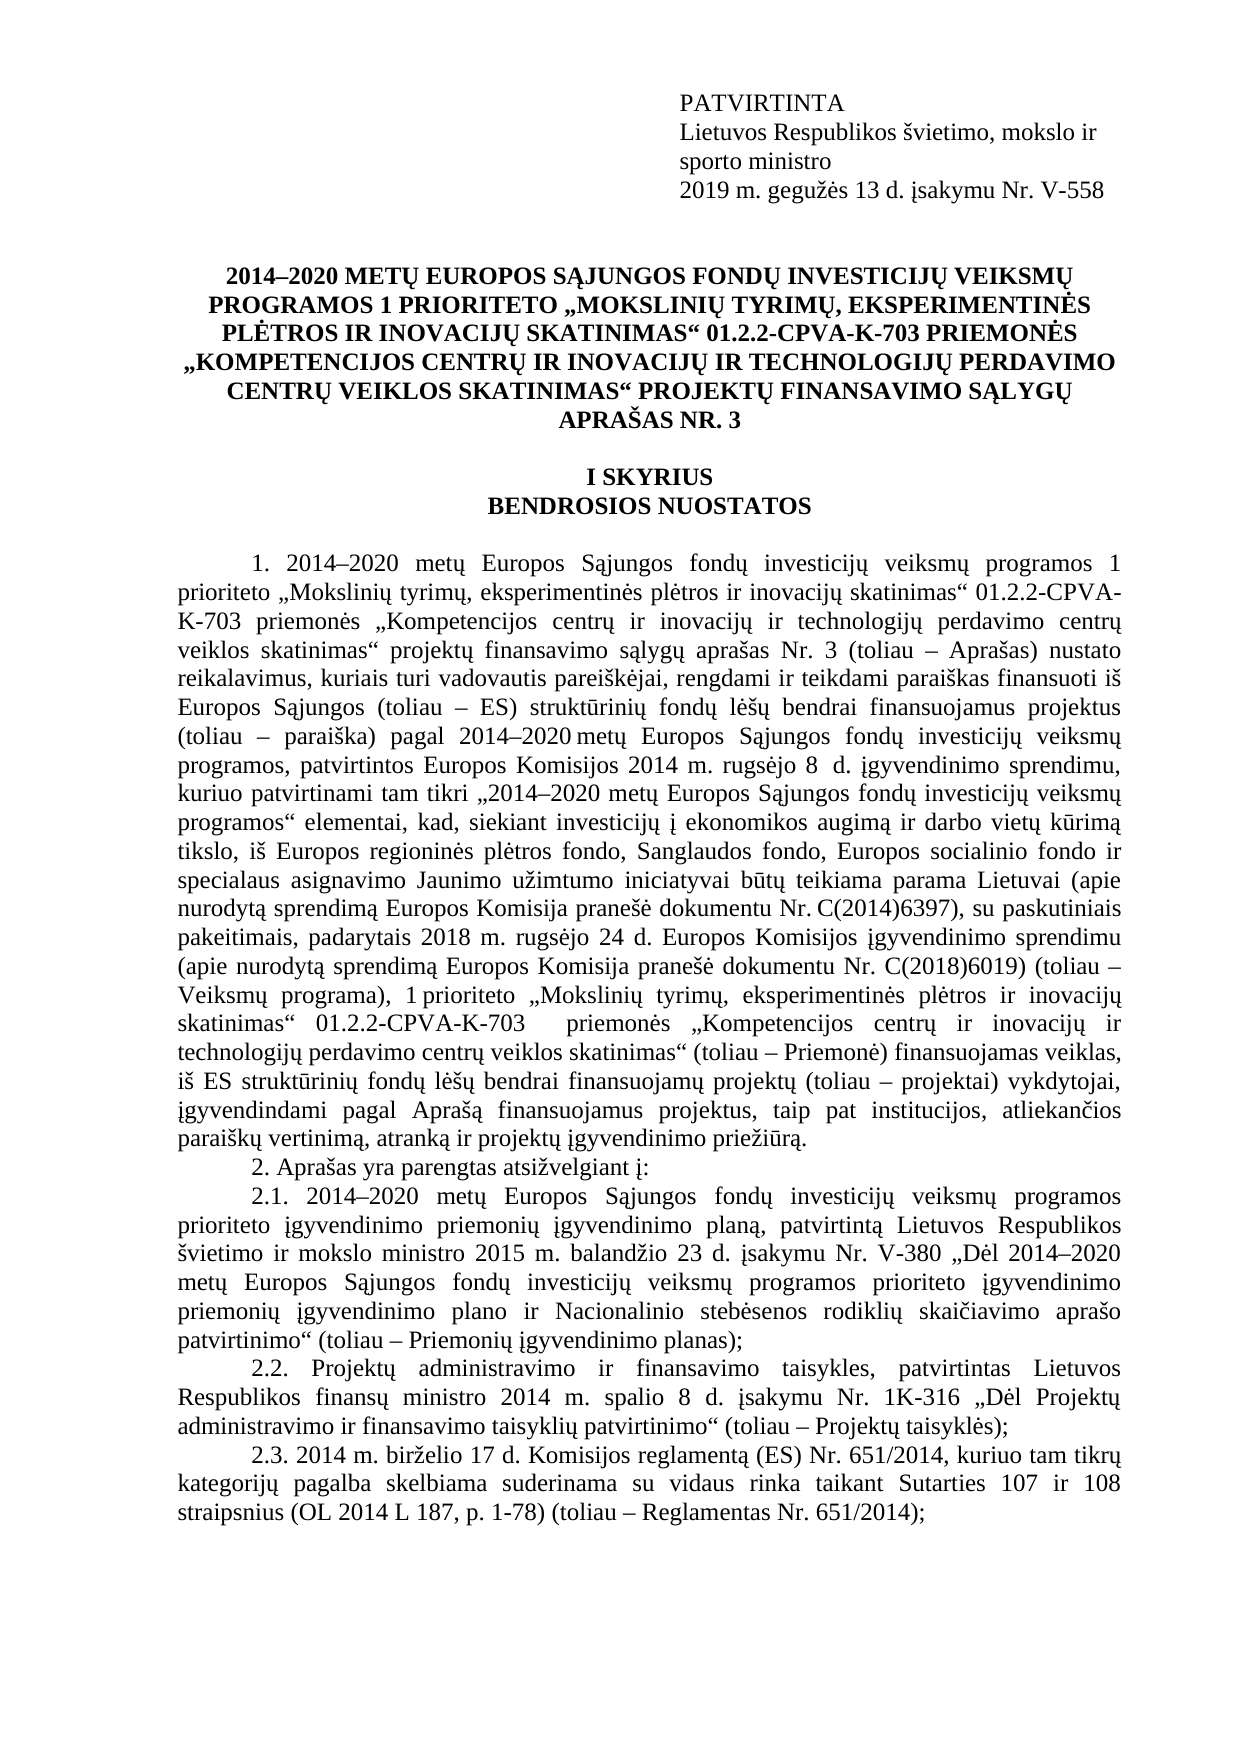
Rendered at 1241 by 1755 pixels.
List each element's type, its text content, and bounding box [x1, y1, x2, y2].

text 2. Aprašas yra parengtas atsižvelgiant į: [177, 1152, 1122, 1181]
text BENDROSIOS NUOSTATOS [177, 491, 1122, 520]
text 2.1. 2014–2020 metų Europos Sąjungos fondų investicijų veiksmų programos prioriteto įgyvendinimo priemonių įgyvendinimo planą, patvirtintą Lietuvos Respublikos švietimo ir mokslo ministro 2015 m. balandžio 23 d. įsakymu Nr. V-380 „Dėl 2014–2020 metų Europos Sąjungos fondų investicijų veiksmų programos prioriteto įgyvendinimo priemonių įgyvendinimo plano ir Nacionalinio stebėsenos rodiklių skaičiavimo aprašo patvirtinimo“ (toliau – Priemonių įgyvendinimo planas); [177, 1181, 1122, 1353]
text 2.2. Projektų administravimo ir finansavimo taisykles, patvirtintas Lietuvos Respublikos finansų ministro 2014 m. spalio 8 d. įsakymu Nr. 1K-316 „Dėl Projektų administravimo ir finansavimo taisyklių patvirtinimo“ (toliau – Projektų taisyklės); [177, 1353, 1122, 1440]
text 2.3. 2014 m. birželio 17 d. Komisijos reglamentą (ES) Nr. 651/2014, kuriuo tam tikrų kategorijų pagalba skelbiama suderinama su vidaus rinka taikant Sutarties 107 ir 108 straipsnius (OL 2014 L 187, p. 1-78) (toliau – Reglamentas Nr. 651/2014); [177, 1440, 1122, 1526]
text 2014–2020 METŲ EUROPOS SĄJUNGOS FONDŲ INVESTICIJŲ VEIKSMŲ PROGRAMOS 1 PRIORITETO „MOKSLINIŲ TYRIMŲ, EKSPERIMENTINĖS PLĖTROS IR INOVACIJŲ SKATINIMAS“ 01.2.2-CPVA-K-703 PRIEMONĖS „KOMPETENCIJOS CENTRŲ IR INOVACIJŲ IR TECHNOLOGIJŲ PERDAVIMO CENTRŲ VEIKLOS SKATINIMAS“ PROJEKTŲ FINANSAVIMO SĄLYGŲ APRAŠAS NR. 3 [177, 261, 1122, 433]
text I SKYRIUS [177, 462, 1122, 491]
text PATVIRTINTA [679, 88, 1122, 117]
text sporto ministro [679, 146, 1122, 175]
text 1. 2014–2020 metų Europos Sąjungos fondų investicijų veiksmų programos 1 prioriteto „Mokslinių tyrimų, eksperimentinės plėtros ir inovacijų skatinimas“ 01.2.2-CPVA-K-703 priemonės „Kompetencijos centrų ir inovacijų ir technologijų perdavimo centrų veiklos skatinimas“ projektų finansavimo sąlygų aprašas Nr. 3 (toliau – Aprašas) nustato reikalavimus, kuriais turi vadovautis pareiškėjai, rengdami ir teikdami paraiškas finansuoti iš Europos Sąjungos (toliau – ES) struktūrinių fondų lėšų bendrai finansuojamus projektus (toliau – paraiška) pagal 2014–2020 metų Europos Sąjungos fondų investicijų veiksmų programos, patvirtintos Europos Komisijos 2014 m. rugsėjo 8 d. įgyvendinimo sprendimu, kuriuo patvirtinami tam tikri „2014–2020 metų Europos Sąjungos fondų investicijų veiksmų programos“ elementai, kad, siekiant investicijų į ekonomikos augimą ir darbo vietų kūrimą tikslo, iš Europos regioninės plėtros fondo, Sanglaudos fondo, Europos socialinio fondo ir specialaus asignavimo Jaunimo užimtumo iniciatyvai būtų teikiama parama Lietuvai (apie nurodytą sprendimą Europos Komisija pranešė dokumentu Nr. C(2014)6397), su paskutiniais pakeitimais, padarytais 2018 m. rugsėjo 24 d. Europos Komisijos įgyvendinimo sprendimu (apie nurodytą sprendimą Europos Komisija pranešė dokumentu Nr. C(2018)6019) (toliau – Veiksmų programa), 1 prioriteto „Mokslinių tyrimų, eksperimentinės plėtros ir inovacijų skatinimas“ 01.2.2-CPVA-K-703 priemonės „Kompetencijos centrų ir inovacijų ir technologijų perdavimo centrų veiklos skatinimas“ (toliau – Priemonė) finansuojamas veiklas, iš ES struktūrinių fondų lėšų bendrai finansuojamų projektų (toliau – projektai) vykdytojai, įgyvendindami pagal Aprašą finansuojamus projektus, taip pat institucijos, atliekančios paraiškų vertinimą, atranką ir projektų įgyvendinimo priežiūrą. [177, 548, 1122, 1152]
text Lietuvos Respublikos švietimo, mokslo ir [679, 117, 1122, 146]
text 2019 m. gegužės 13 d. įsakymu Nr. V-558 [679, 175, 1122, 203]
